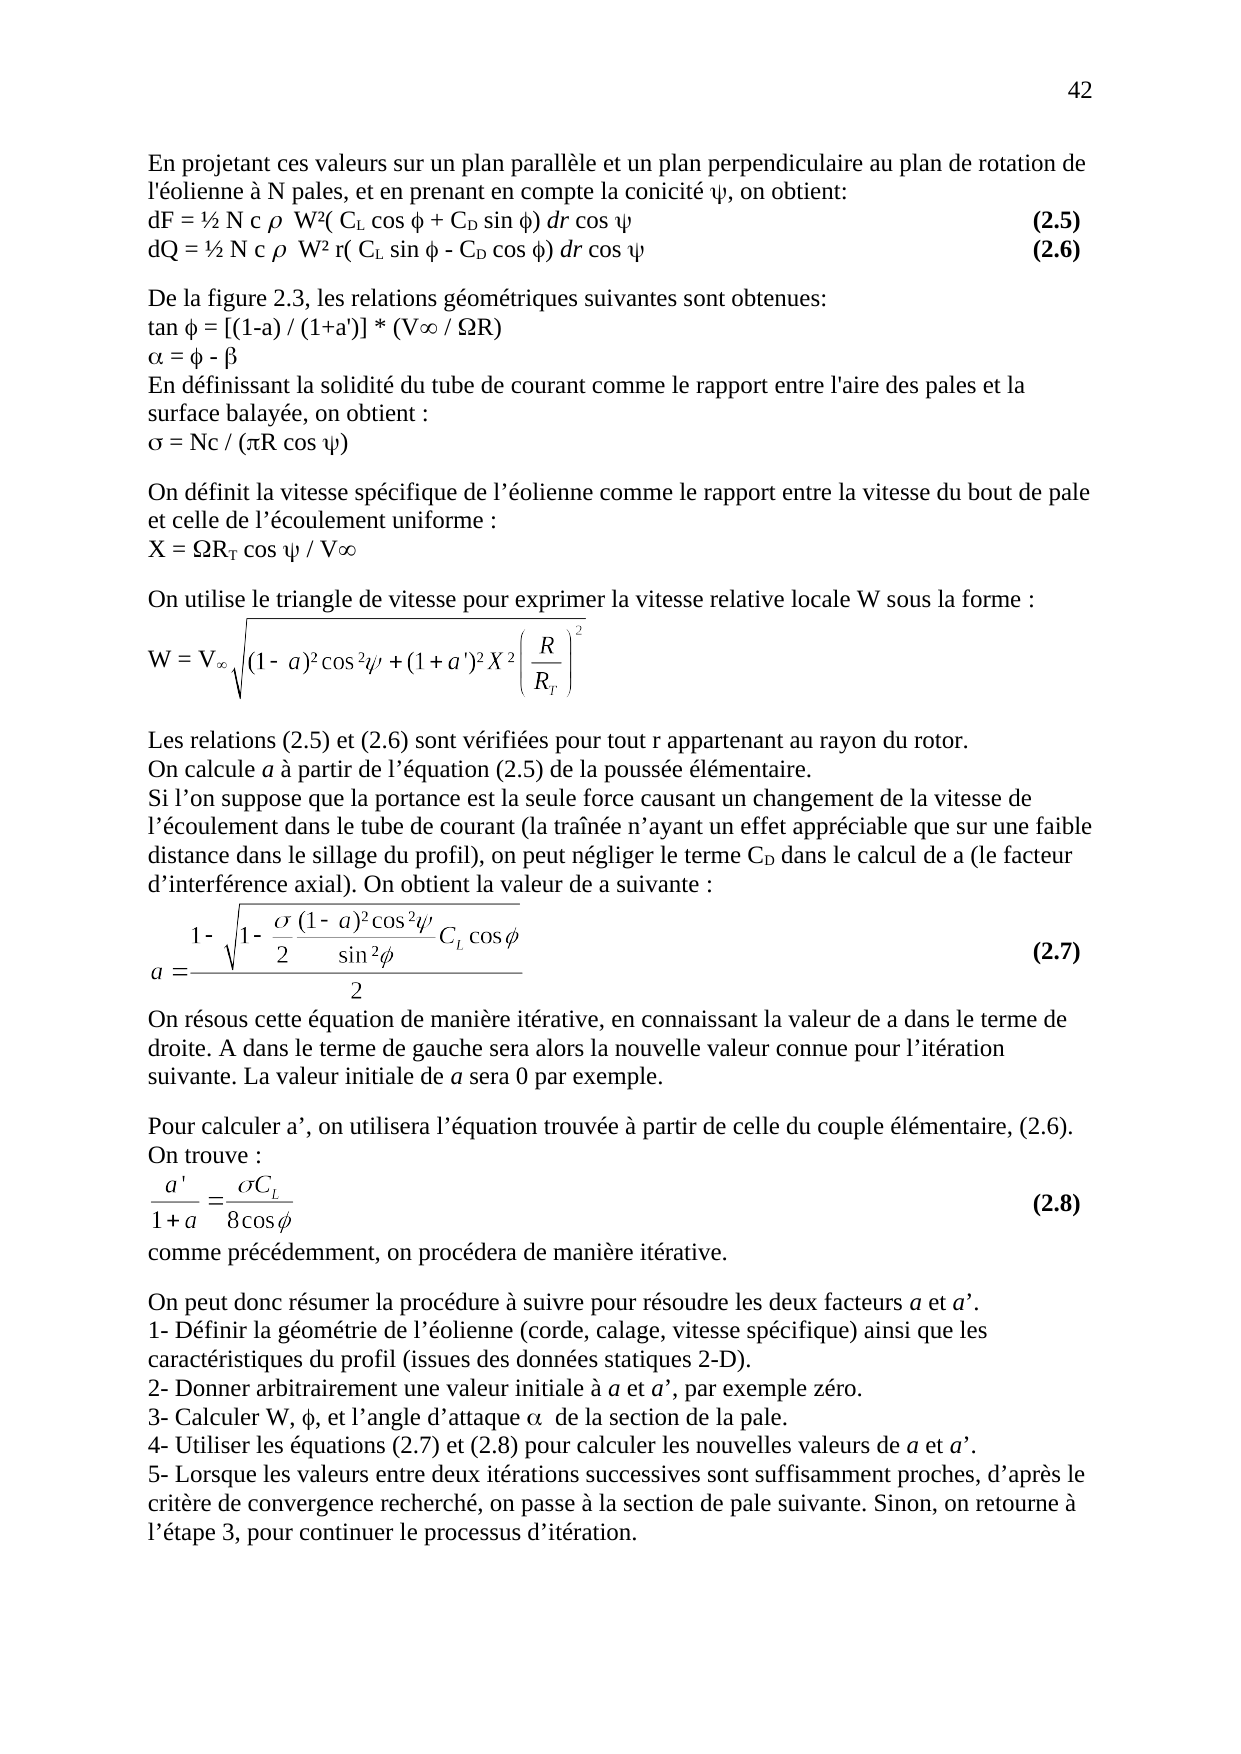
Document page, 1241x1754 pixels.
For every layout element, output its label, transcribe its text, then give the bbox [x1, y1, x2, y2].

text Les relations (2.5) et (2.6) sont vérifiées pour tout r appartenant au rayon du rotor. On calcule a à partir de l’équation (2.5) de la poussée élémentaire. Si l’on suppose que la portance est la seule force causant un changement de la vitesse de l’écoulement dans le tube de courant (la traînée n’ayant un effet appréciable que sur une faible distance dans le sillage du profil), on peut négliger le terme CD dans le calcul de a (le facteur d’interférence axial). On obtient la valeur de a suivante : (2.7) On résous cette équation de manière itérative, en connaissant la valeur de a dans le terme de droite. A dans le terme de gauche sera alors la nouvelle valeur connue pour l’itération suivante. La valeur initiale de a sera 0 par exemple. [148, 725, 1092, 1090]
text De la figure 2.3, les relations géométriques suivantes sont obtenues: tan  = [(1-a) / (1+a')] * (V / R)  =  -  En définissant la solidité du tube de courant comme le rapport entre l'aire des pales et la surface balayée, on obtient :  = Nc / (R cos ) [148, 283, 1092, 456]
text On utilise le triangle de vitesse pour exprimer la vitesse relative locale W sous la forme : W = V [148, 584, 1092, 704]
text Pour calculer a’, on utilisera l’équation trouvée à partir de celle du couple élémentaire, (2.6). On trouve : (2.8) comme précédemment, on procédera de manière itérative. [148, 1111, 1092, 1266]
text On définit la vitesse spécifique de l’éolienne comme le rapport entre la vitesse du bout de pale et celle de l’écoulement uniforme : X = RT cos  / V [148, 477, 1092, 563]
text En projetant ces valeurs sur un plan parallèle et un plan perpendiculaire au plan de rotation de l'éolienne à N pales, et en prenant en compte la conicité , on obtient: dF = ½ N c W²( CL cos  + CD sin ) dr cos  (2.5) dQ = ½ N c W² r( CL sin  - CD cos ) dr cos  (2.6) [148, 148, 1092, 263]
text On peut donc résumer la procédure à suivre pour résoudre les deux facteurs a et a’. 1- Définir la géométrie de l’éolienne (corde, calage, vitesse spécifique) ainsi que les caractéristiques du profil (issues des données statiques 2-D). 2- Donner arbitrairement une valeur initiale à a et a’, par exemple zéro. 3- Calculer W, , et l’angle d’attaque de la section de la pale. 4- Utiliser les équations (2.7) et (2.8) pour calculer les nouvelles valeurs de a et a’. 5- Lorsque les valeurs entre deux itérations successives sont suffisamment proches, d’après le critère de convergence recherché, on passe à la section de pale suivante. Sinon, on retourne à l’étape 3, pour continuer le processus d’itération. [148, 1287, 1092, 1546]
